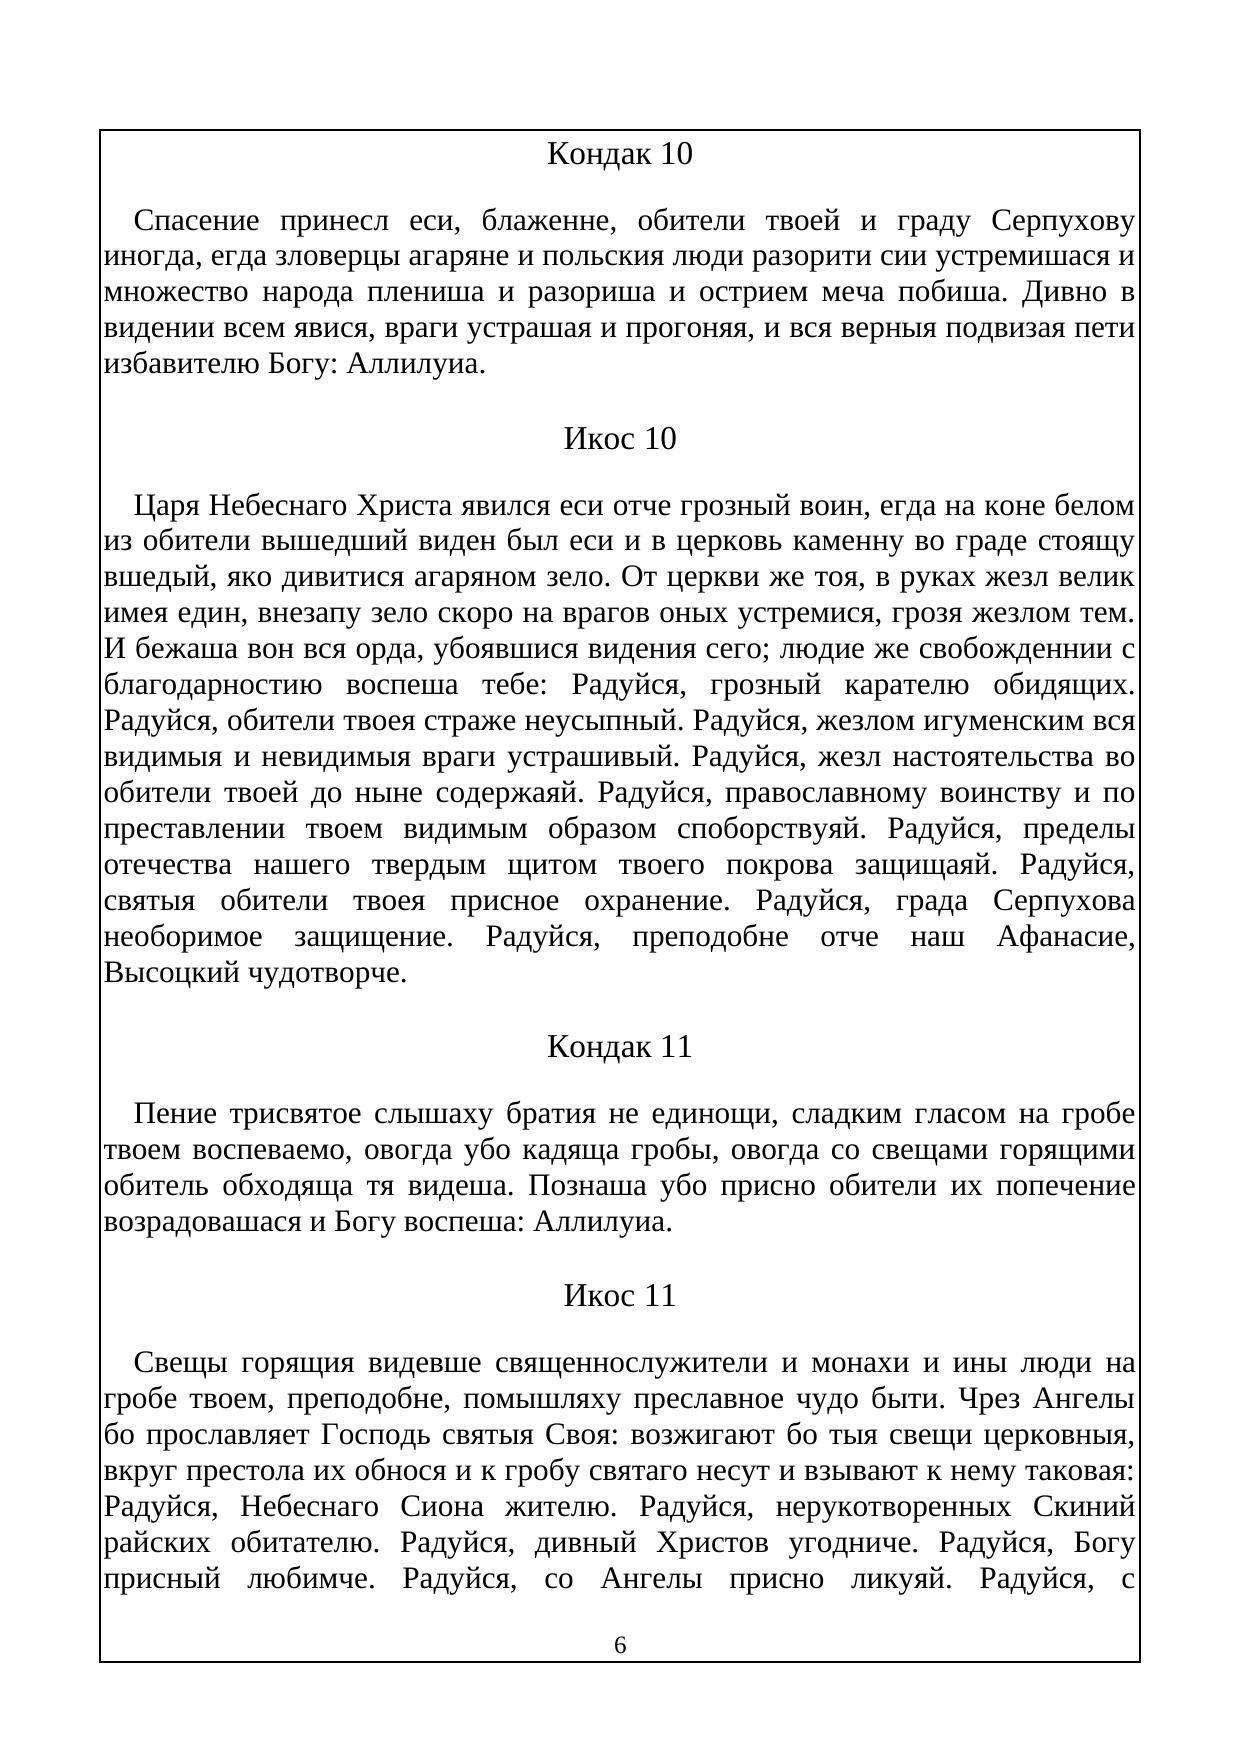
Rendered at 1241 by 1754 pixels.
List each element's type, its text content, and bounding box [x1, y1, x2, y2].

subtitle Икос 11 [103, 1275, 1137, 1314]
text Царя Небеснаго Христа явился еси отче грозный воин, егда на коне белом из обители вышедший виден был еси и в церковь каменну во граде стоящу вшедый, яко дивитися агаряном зело. От церкви же тоя, в руках жезл велик имея един, внезапу зело скоро на врагов оных устремися, грозя жезлом тем. И бежаша вон вся орда, убоявшися видения сего; людие же свобожденнии с благодарностию воспеша тебе: Радуйся, грозный карателю обидящих. Радуйся, обители твоея страже неусыпный. Радуйся, жезлом игуменским вся видимыя и невидимыя враги устрашивый. Радуйся, жезл настоятельства во обители твоей до ныне содержаяй. Радуйся, православному воинству и по преставлении твоем видимым образом споборствуяй. Радуйся, пределы отечества нашего твердым щитом твоего покрова защищаяй. Радуйся, святыя обители твоея присное охранение. Радуйся, града Серпухова необоримое защищение. Радуйся, преподобне отче наш Афанасие, Высоцкий чудотворче. [103, 486, 1137, 989]
subtitle Кондак 10 [103, 133, 1137, 171]
text Пение трисвятое слышаху братия не единощи, сладким гласом на гробе твоем воспеваемо, овогда убо кадяща гробы, овогда со свещами горящими обитель обходяща тя видеша. Познаша убо присно обители их попечение возрадовашася и Богу воспеша: Аллилуиа. [103, 1094, 1137, 1238]
subtitle Кондак 11 [103, 1026, 1137, 1065]
text Спасение принесл еси, блаженне, обители твоей и граду Серпухову иногда, егда зловерцы агаряне и польския люди разорити сии устремишася и множество народа плениша и разориша и острием меча побиша. Дивно в видении всем явися, враги устрашая и прогоняя, и вся верныя подвизая пети избавителю Богу: Аллилуиа. [103, 201, 1137, 380]
text Свещы горящия видевше священнослужители и монахи и ины люди на гробе твоем, преподобне, помышляху преславное чудо быти. Чрез Ангелы бо прославляет Господь святыя Своя: возжигают бо тыя свещи церковныя, вкруг престола их обнося и к гробу святаго несут и взывают к нему таковая: Радуйся, Небеснаго Сиона жителю. Радуйся, нерукотворенных Скиний райских обитателю. Радуйся, дивный Христов угодниче. Радуйся, Богу присный любимче. Радуйся, со Ангелы присно ликуяй. Радуйся, с [103, 1343, 1137, 1595]
subtitle Икос 10 [103, 418, 1137, 456]
